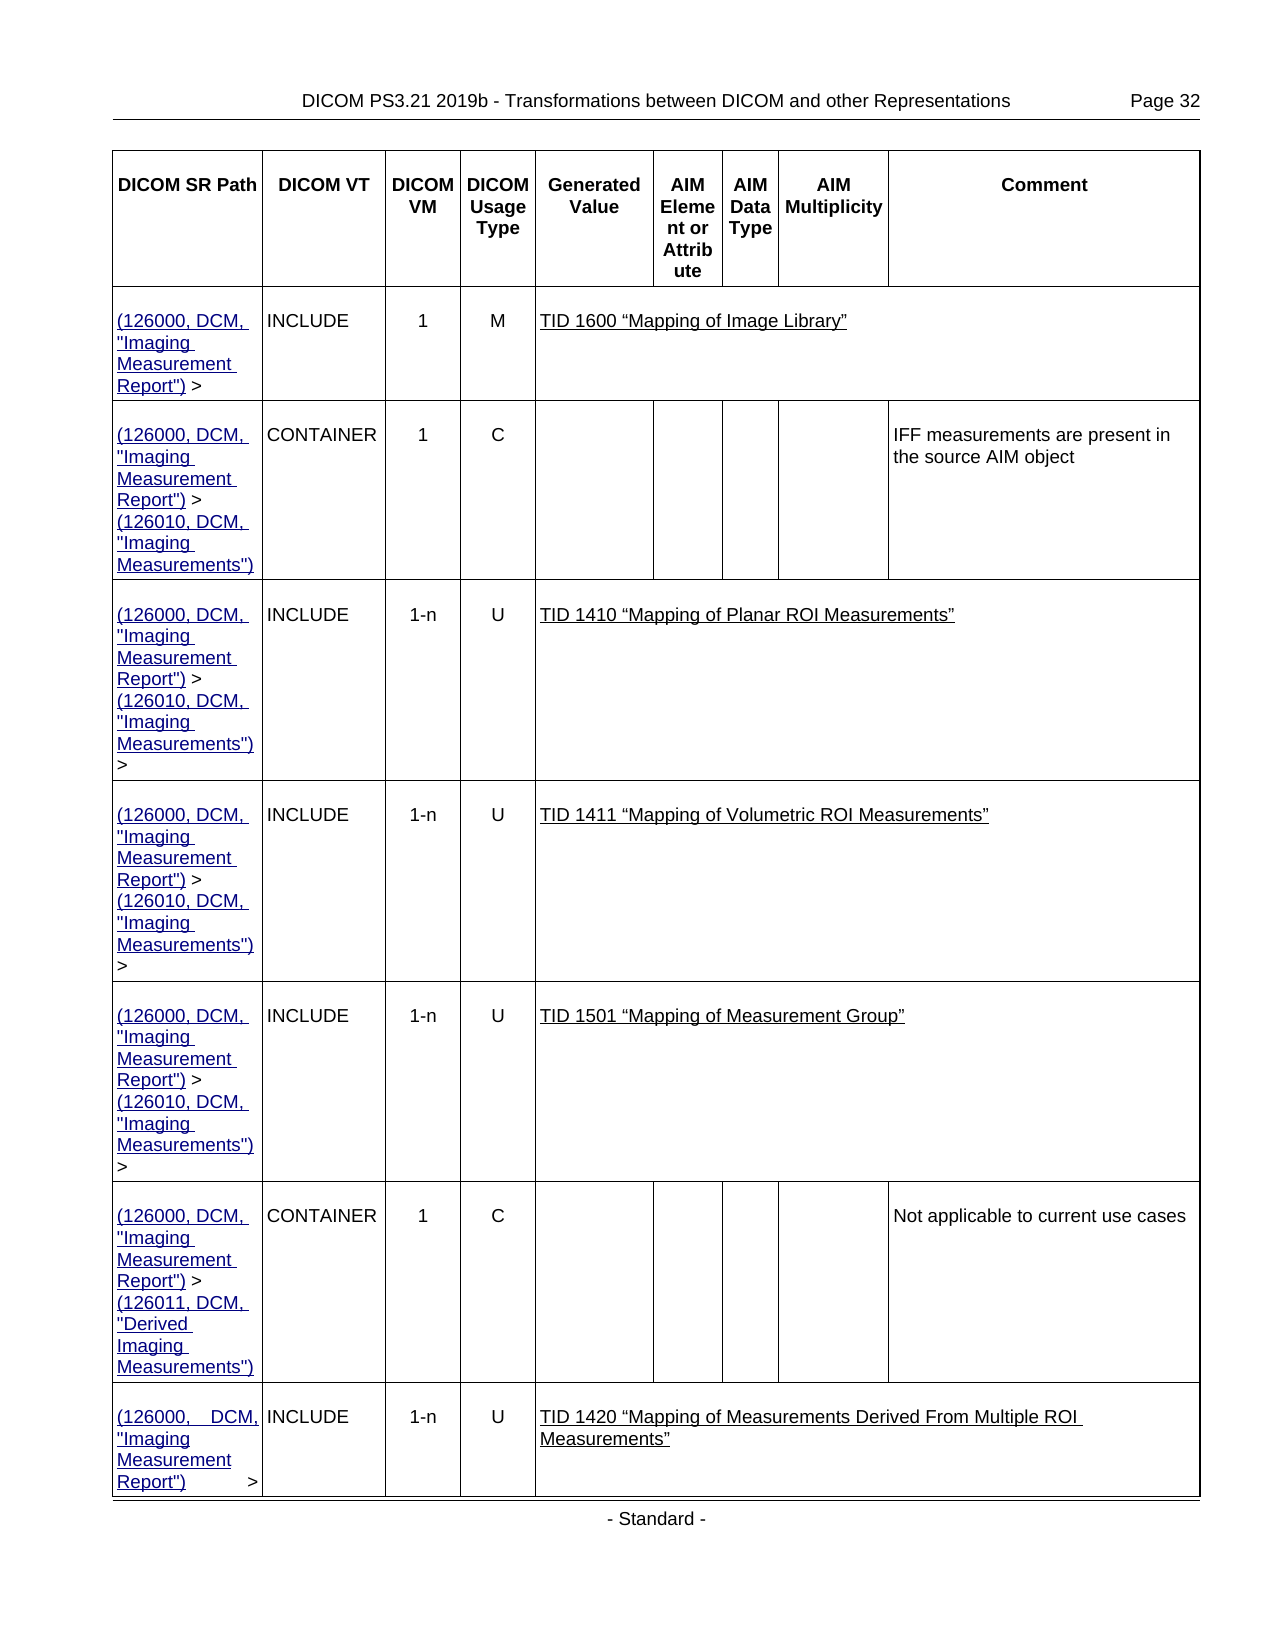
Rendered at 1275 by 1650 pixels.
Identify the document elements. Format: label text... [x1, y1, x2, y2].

table_header AIM Data Type [723, 151, 778, 286]
table_cell INCLUDE [263, 982, 385, 1181]
table_cell U [461, 580, 535, 780]
table_cell Not applicable to current use cases [889, 1182, 1199, 1382]
table_cell (126000, DCM, "Imaging Measurement Report") > [113, 287, 262, 400]
table_header Comment [889, 151, 1199, 286]
table_cell INCLUDE [263, 287, 385, 400]
table_cell TID 1600 “Mapping of Image Library” [536, 287, 1199, 400]
table_cell (126000, DCM, "Imaging Measurement Report") > (126010, DCM, "Imaging Measurements") > [113, 781, 262, 981]
table_cell INCLUDE [263, 580, 385, 780]
table_cell 1-n [386, 580, 460, 780]
table_cell [536, 1182, 653, 1382]
table_header Generated Value [536, 151, 653, 286]
table_cell 1-n [386, 982, 460, 1181]
table_cell U [461, 1383, 535, 1496]
table_cell INCLUDE [263, 1383, 385, 1496]
table_cell TID 1420 “Mapping of Measurements Derived From Multiple ROI Measurements” [536, 1383, 1199, 1496]
table_cell 1-n [386, 1383, 460, 1496]
table_header DICOM VM [386, 151, 460, 286]
table_header AIM Element or Attribute [654, 151, 722, 286]
table_cell [654, 401, 722, 579]
table_cell TID 1501 “Mapping of Measurement Group” [536, 982, 1199, 1181]
table_cell C [461, 1182, 535, 1382]
table_cell C [461, 401, 535, 579]
table_cell [654, 1182, 722, 1382]
table_cell (126000, DCM, "Imaging Measurement Report") > (126010, DCM, "Imaging Measurements") > [113, 580, 262, 780]
table_cell IFF measurements are present in the source AIM object [889, 401, 1199, 579]
table_cell TID 1410 “Mapping of Planar ROI Measurements” [536, 580, 1199, 780]
table_cell (126000, DCM, "Imaging Measurement Report") > (126010, DCM, "Imaging Measurements") > [113, 982, 262, 1181]
table_cell [779, 401, 888, 579]
table_cell 1 [386, 1182, 460, 1382]
table_cell (126000, DCM, "Imaging Measurement Report") > [113, 1383, 262, 1496]
table_cell U [461, 982, 535, 1181]
table_cell INCLUDE [263, 781, 385, 981]
table_header DICOM VT [263, 151, 385, 286]
table_cell (126000, DCM, "Imaging Measurement Report") > (126010, DCM, "Imaging Measurements") [113, 401, 262, 579]
table_cell 1 [386, 287, 460, 400]
table_cell TID 1411 “Mapping of Volumetric ROI Measurements” [536, 781, 1199, 981]
table_cell M [461, 287, 535, 400]
table_header DICOM SR Path [113, 151, 262, 286]
table_cell [536, 401, 653, 579]
table_header AIM Multiplicity [779, 151, 888, 286]
table_cell [723, 401, 778, 579]
table_cell U [461, 781, 535, 981]
table_cell 1-n [386, 781, 460, 981]
table_cell [723, 1182, 778, 1382]
table_cell CONTAINER [263, 1182, 385, 1382]
table_cell CONTAINER [263, 401, 385, 579]
table_cell [779, 1182, 888, 1382]
table_cell (126000, DCM, "Imaging Measurement Report") > (126011, DCM, "Derived Imaging Measurements") [113, 1182, 262, 1382]
table_cell 1 [386, 401, 460, 579]
table_header DICOM Usage Type [461, 151, 535, 286]
